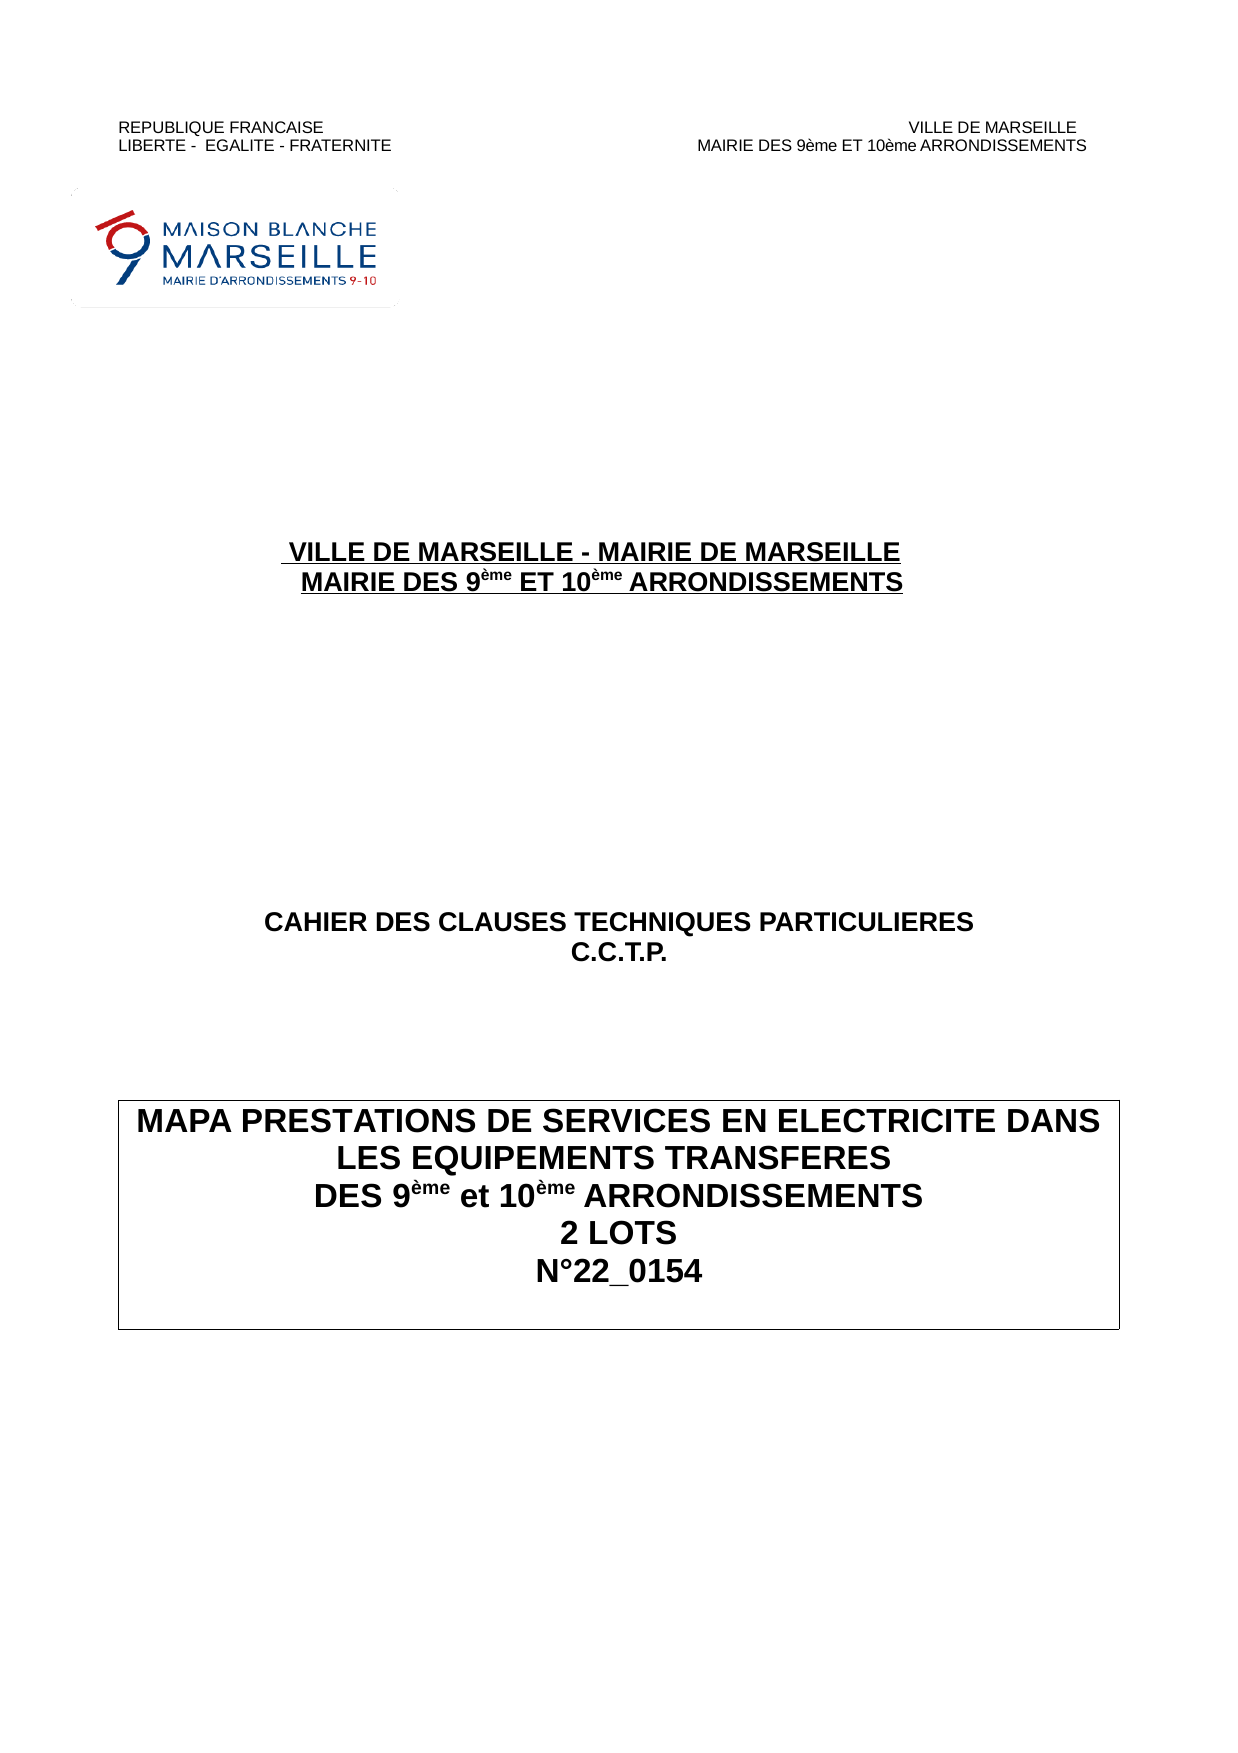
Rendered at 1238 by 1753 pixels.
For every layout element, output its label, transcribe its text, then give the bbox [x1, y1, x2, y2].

text MAIRIE DES 9ème ET 10ème ARRONDISSEMENTS [118, 567, 1063, 597]
text 2 LOTS [119, 1212, 1119, 1249]
picture [68, 186, 401, 309]
subtitle VILLE DE MARSEILLE - MAIRIE DE MARSEILLE [118, 537, 1063, 567]
text C.C.T.P. [236, 937, 1002, 967]
text DES 9ème et 10ème ARRONDISSEMENTS [119, 1174, 1119, 1212]
text N°22_0154 [119, 1249, 1119, 1289]
text CAHIER DES CLAUSES TECHNIQUES PARTICULIERES [236, 907, 1002, 937]
text MAPA PRESTATIONS DE SERVICES EN ELECTRICITE DANS LES EQUIPEMENTS TRANSFERES [119, 1101, 1119, 1174]
